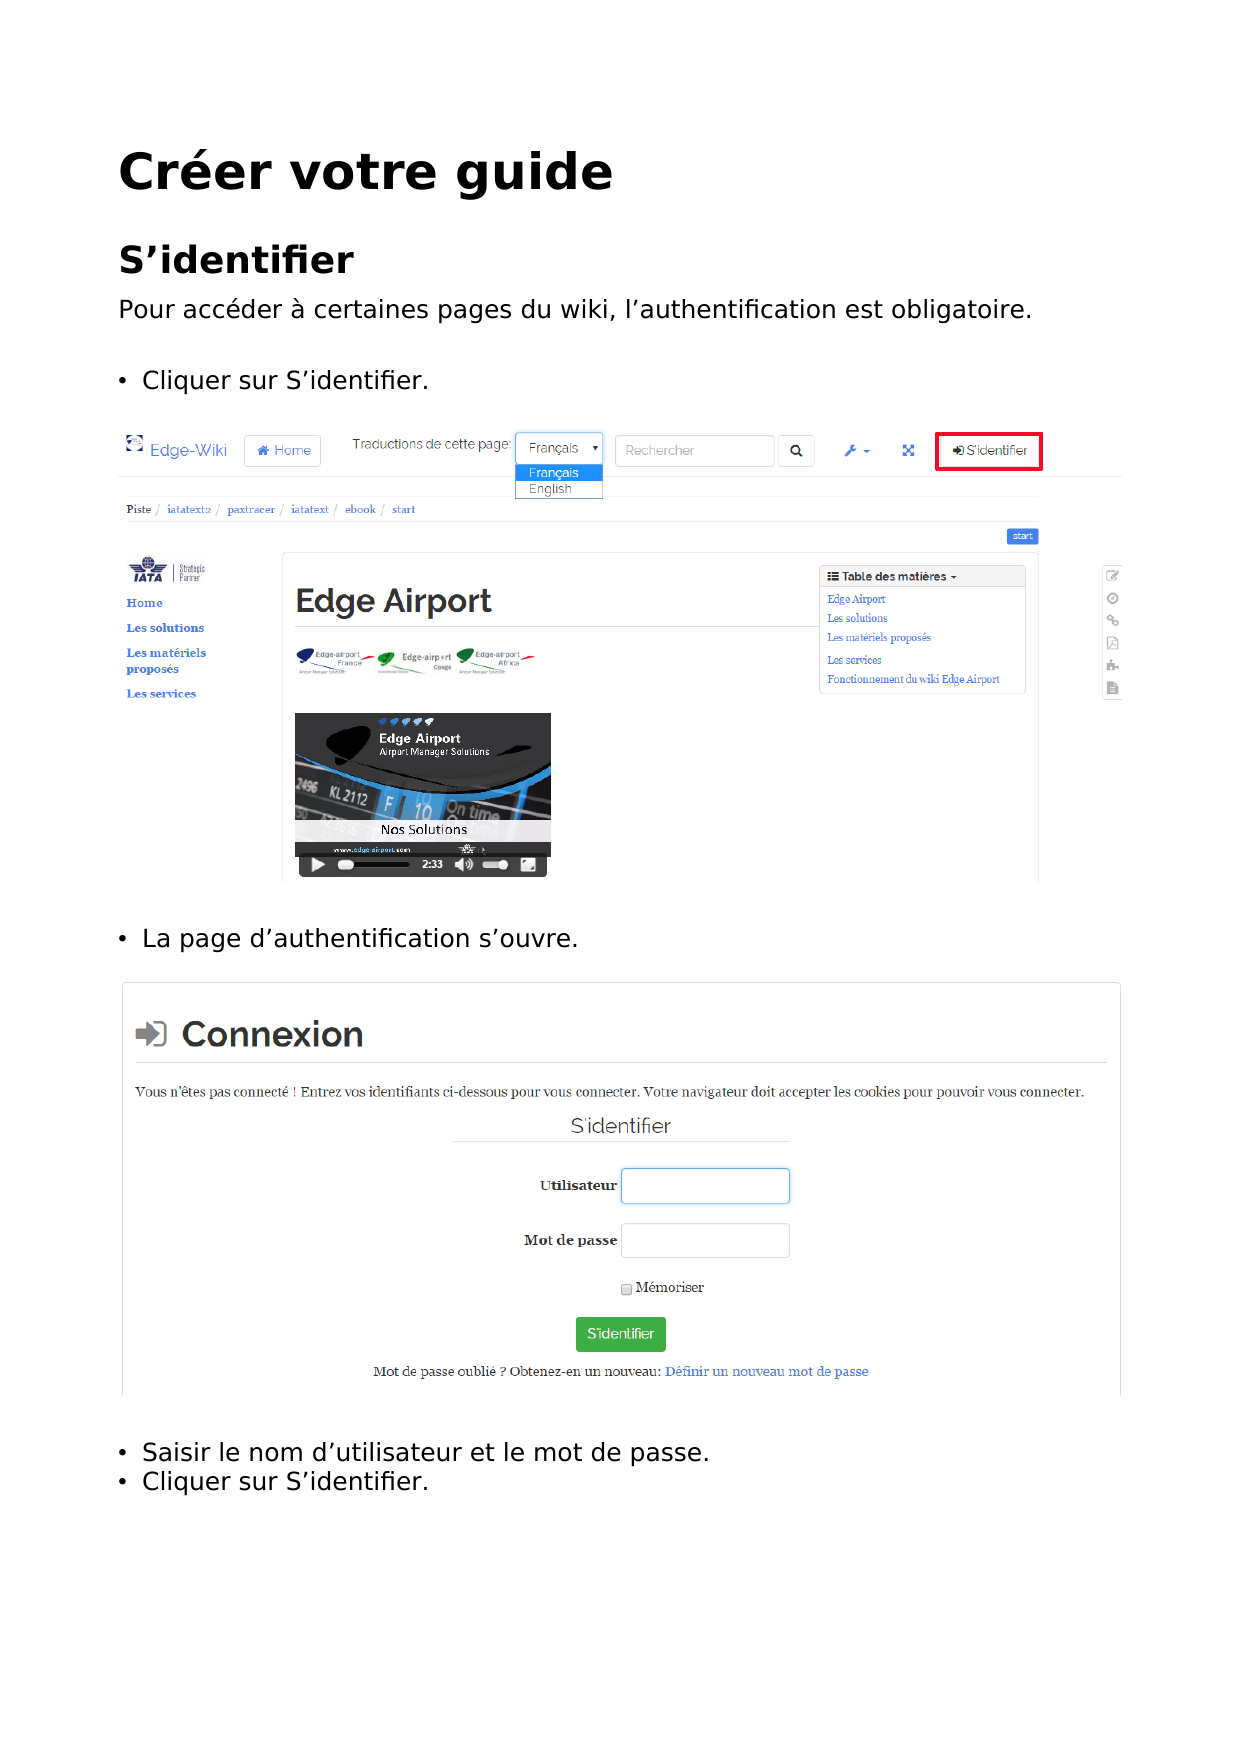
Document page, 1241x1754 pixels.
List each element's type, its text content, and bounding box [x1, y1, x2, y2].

subtitle S’identifier [118, 239, 1122, 282]
picture [118, 982, 1123, 1396]
list Cliquer sur S’identifier. [118, 366, 1122, 395]
picture [118, 424, 1123, 882]
list Saisir le nom d’utilisateur et le mot de passe. [118, 1438, 1122, 1467]
list La page d’authentification s’ouvre. [118, 924, 1122, 953]
text Pour accéder à certaines pages du wiki, l’authentification est obligatoire. [118, 295, 1122, 324]
list Cliquer sur S’identifier. [118, 1467, 1122, 1496]
subtitle Créer votre guide [118, 143, 1122, 201]
